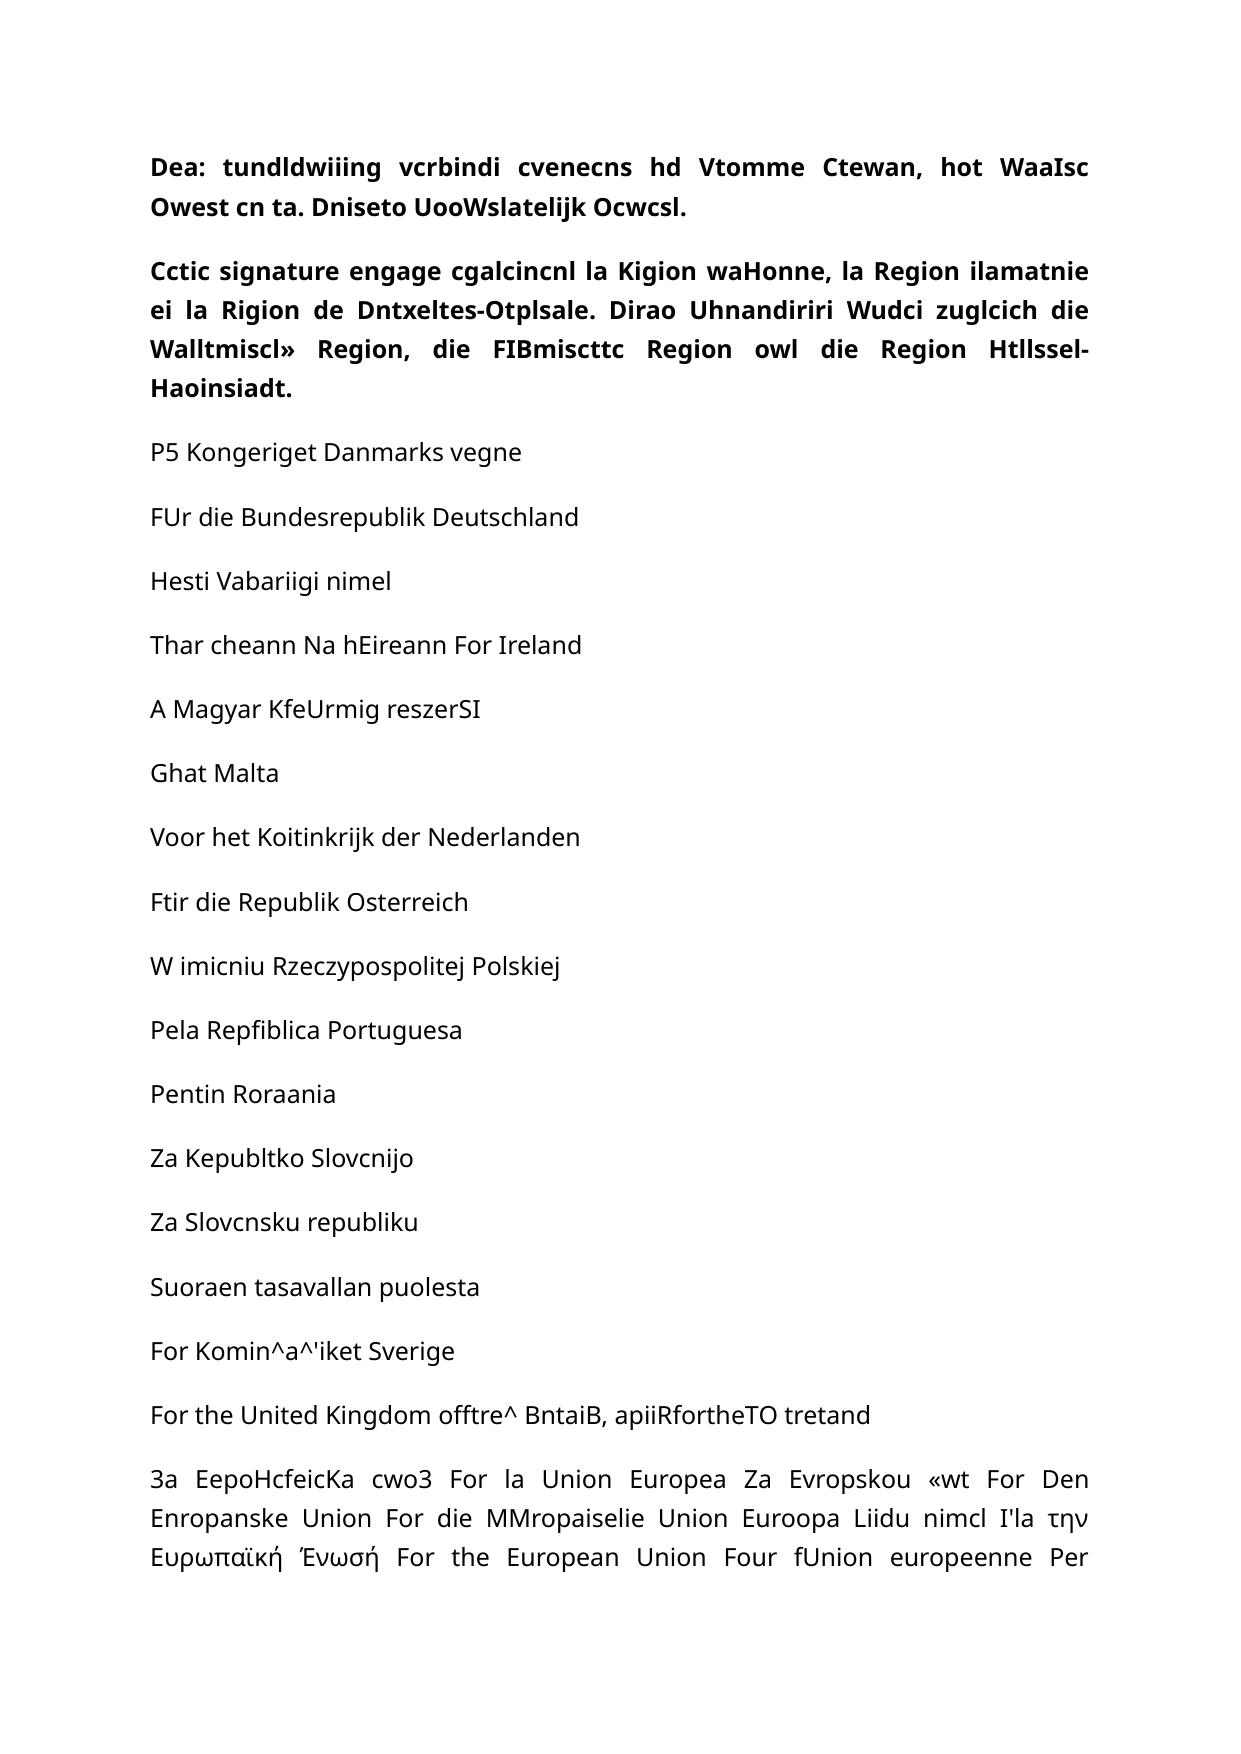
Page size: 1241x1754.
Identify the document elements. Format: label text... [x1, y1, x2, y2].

text Ghat Malta [150, 756, 1090, 790]
text Dea: tundldwiiing vcrbindi cvenecns hd Vtomme Ctewan, hot WaaIsc Owest cn ta. Dniseto UooWslatelijk Ocwcsl. [150, 150, 1090, 223]
text FUr die Bundesrepublik Deutschland [150, 499, 1090, 533]
text Cctic signature engage cgalcincnl la Kigion waHonne, la Region ilamatnie ei la Rigion de Dntxeltes-Otplsale. Dirao Uhnandiriri Wudci zuglcich die Walltmiscl» Region, die FIBmiscttc Region owl die Region Htllssel-Haoinsiadt. [150, 253, 1090, 405]
text Suoraen tasavallan puolesta [150, 1269, 1090, 1303]
text Pentin Roraania [150, 1077, 1090, 1111]
text Za Slovcnsku republiku [150, 1205, 1090, 1239]
text 3a EepoHcfeicKa cwo3 For la Union Europea Za Evropskou «wt For Den Enropanske Union For die MMropaiselie Union Euroopa Liidu nimcl I'la την Ευρωπαϊκή Ένωσή For the European Union Four fUnion europeenne Per [150, 1462, 1090, 1574]
text A Magyar KfeUrmig reszerSI [150, 692, 1090, 726]
text Ftir die Republik Osterreich [150, 884, 1090, 918]
text Za Kepubltko Slovcnijo [150, 1141, 1090, 1175]
text Hesti Vabariigi nimel [150, 563, 1090, 597]
text Thar cheann Na hEireann For Ireland [150, 627, 1090, 662]
text Ρ5 Kongeriget Danmarks vegne [150, 435, 1090, 469]
text Pela Repfiblica Portuguesa [150, 1012, 1090, 1047]
text For Komin^a^'iket Sverige [150, 1333, 1090, 1367]
text For the United Kingdom offtre^ BntaiB, apiiRfortheTO tretand [150, 1397, 1090, 1432]
text Voor het Koitinkrijk der Nederlanden [150, 820, 1090, 854]
text W imicniu Rzeczypospolitej Polskiej [150, 948, 1090, 982]
